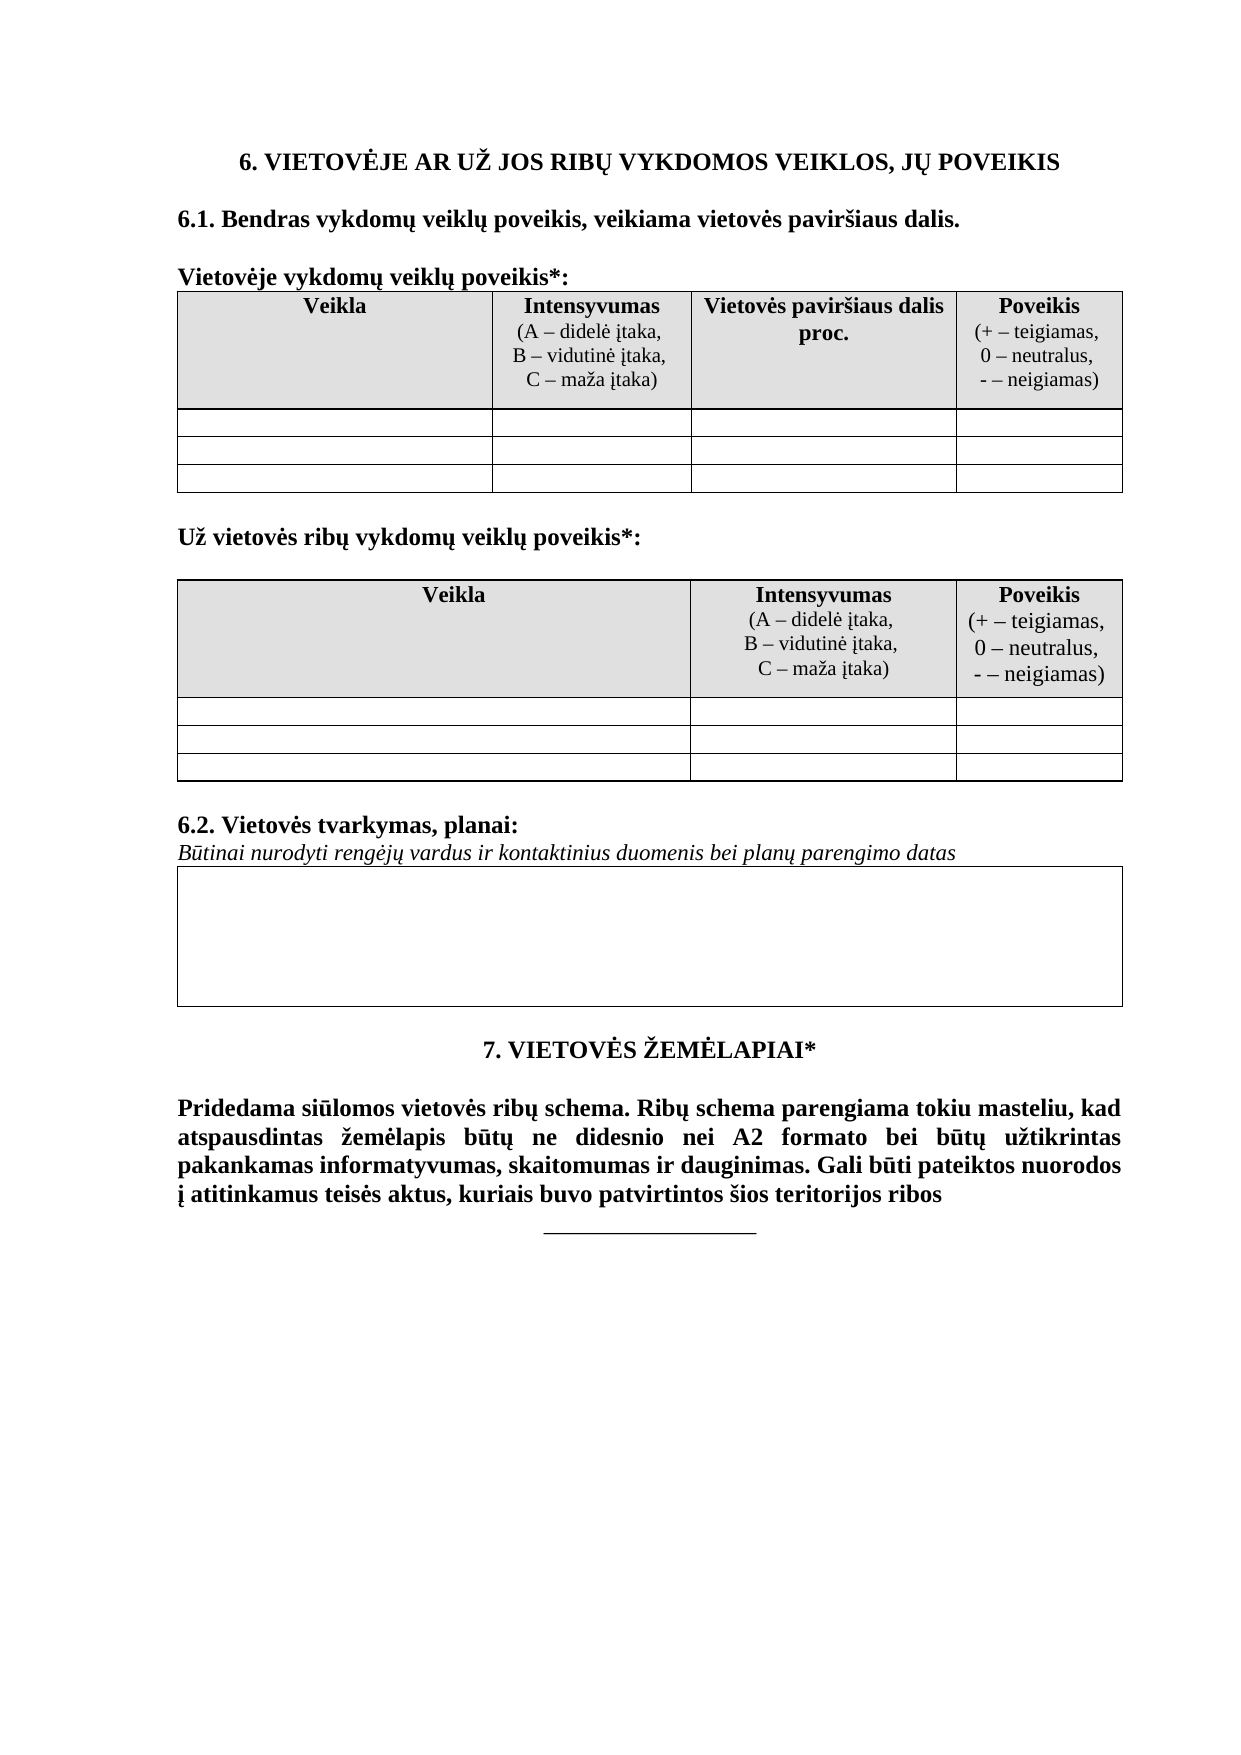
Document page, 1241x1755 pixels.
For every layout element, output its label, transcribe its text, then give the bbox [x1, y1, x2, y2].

table_cell [691, 698, 956, 724]
table_cell [178, 754, 690, 780]
table_cell [692, 437, 956, 464]
table_cell [178, 465, 492, 492]
table_cell [178, 698, 690, 724]
table_header Poveikis (+ – teigiamas, 0 – neutralus, - – neigiamas) [957, 581, 1122, 697]
text Už vietovės ribų vykdomų veiklų poveikis*: [177, 522, 1122, 551]
table_header Veikla [178, 292, 492, 408]
table_cell [957, 726, 1122, 752]
text Būtinai nurodyti rengėjų vardus ir kontaktinius duomenis bei planų parengimo datas [177, 839, 1122, 866]
table_cell [957, 754, 1122, 780]
table_header [178, 867, 1122, 1006]
table_header Vietovės paviršiaus dalis proc. [692, 292, 956, 408]
table_header Veikla [178, 581, 690, 697]
text 7. VIETOVĖS ŽEMĖLAPIAI* [177, 1036, 1122, 1064]
text 6.1. Bendras vykdomų veiklų poveikis, veikiama vietovės paviršiaus dalis. [177, 204, 1122, 233]
table_cell [493, 465, 691, 492]
table_header Intensyvumas (A – didelė įtaka, B – vidutinė įtaka, C – maža įtaka) [493, 292, 691, 408]
table_cell [692, 410, 956, 436]
table_cell [957, 698, 1122, 724]
table_cell [178, 410, 492, 436]
text 6. VIETOVĖJE AR UŽ JOS RIBŲ VYKDOMOS VEIKLOS, JŲ POVEIKIS [177, 147, 1122, 176]
table_cell [493, 437, 691, 464]
text 6.2. Vietovės tvarkymas, planai: [177, 811, 1122, 839]
table_cell [957, 410, 1122, 436]
text _________________ [177, 1208, 1122, 1237]
table_header Intensyvumas (A – didelė įtaka, B – vidutinė įtaka, C – maža įtaka) [691, 581, 956, 697]
table_cell [178, 437, 492, 464]
text Pridedama siūlomos vietovės ribų schema. Ribų schema parengiama tokiu masteliu, kad atspausdintas žemėlapis būtų ne didesnio nei A2 formato bei būtų užtikrintas pakankamas informatyvumas, skaitomumas ir dauginimas. Gali būti pateiktos nuorodos į atitinkamus teisės aktus, kuriais buvo patvirtintos šios teritorijos ribos [177, 1093, 1122, 1208]
table_header Poveikis (+ – teigiamas, 0 – neutralus, - – neigiamas) [957, 292, 1122, 408]
table_cell [957, 465, 1122, 492]
table_cell [957, 437, 1122, 464]
table_cell [691, 726, 956, 752]
table_cell [493, 410, 691, 436]
table_cell [691, 754, 956, 780]
text Vietovėje vykdomų veiklų poveikis*: [177, 262, 1122, 291]
table_cell [178, 726, 690, 752]
table_cell [692, 465, 956, 492]
